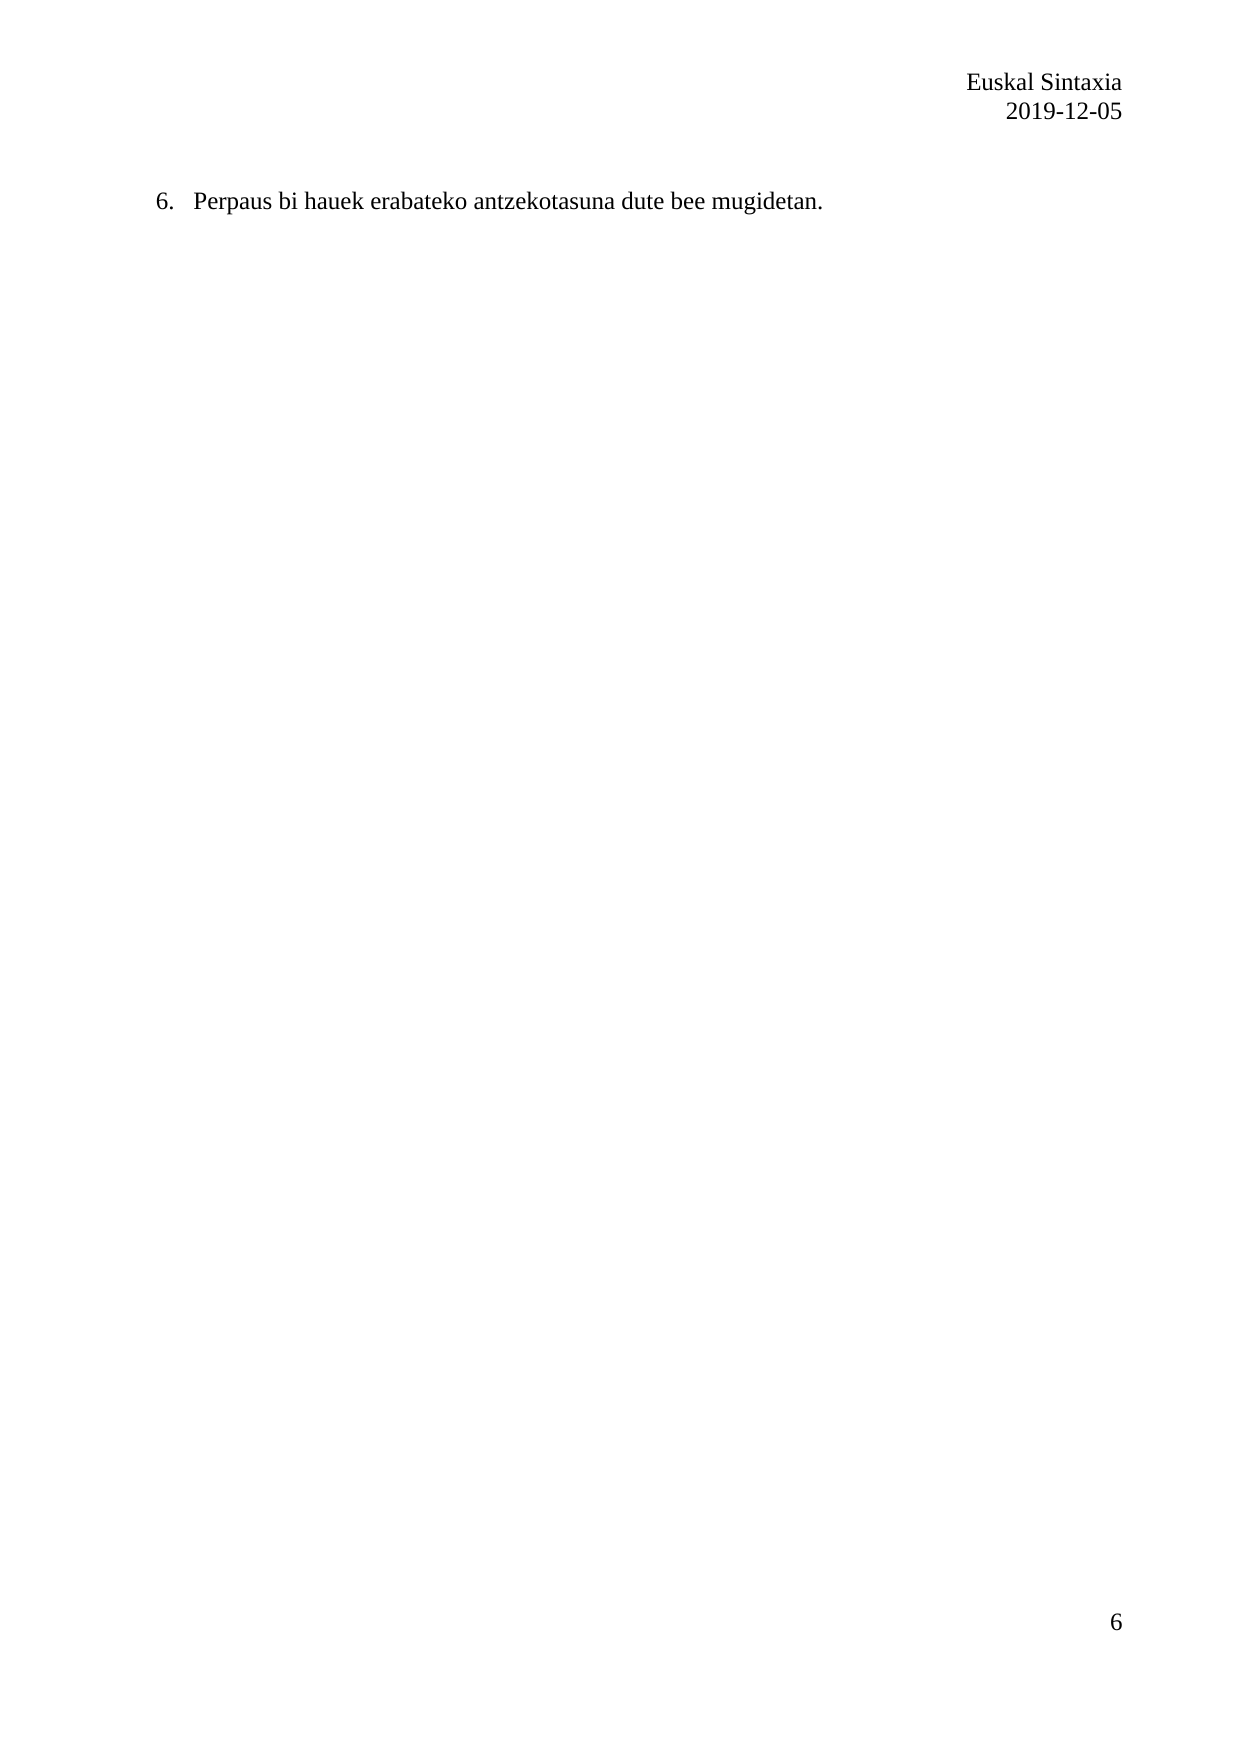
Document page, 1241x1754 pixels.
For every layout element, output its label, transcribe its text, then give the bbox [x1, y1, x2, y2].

list Perpaus bi hauek erabateko antzekotasuna dute bee mugidetan. [156, 186, 1122, 215]
